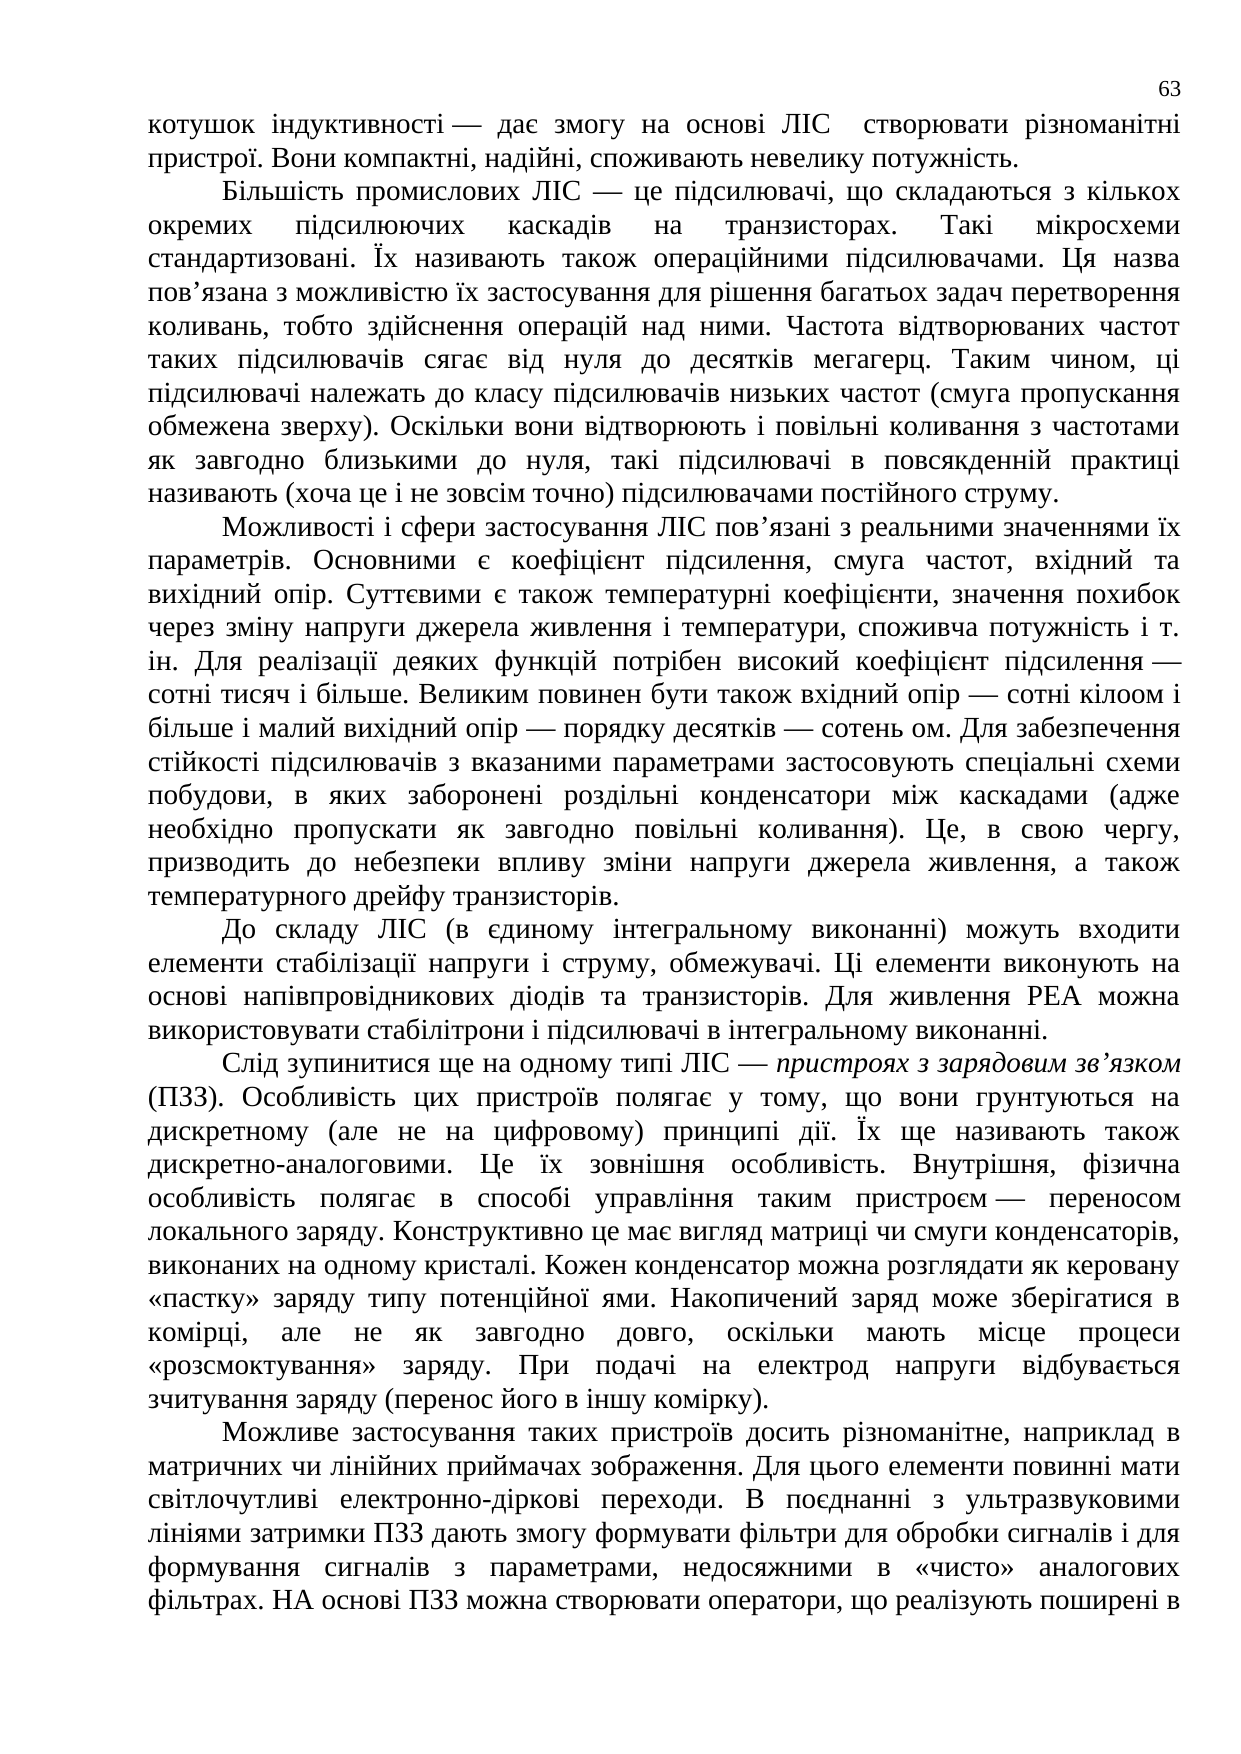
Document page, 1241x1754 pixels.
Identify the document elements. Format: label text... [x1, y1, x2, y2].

text Можливості і сфери застосування ЛІС пов’язані з реальними значеннями їх параметрів. Основними є коефіцієнт підсилення, смуга частот, вхідний та вихідний опір. Суттєвими є також температурні коефіцієнти, значення похибок через зміну напруги джерела живлення і температури, споживча потужність і т. ін. Для реалізації деяких функцій потрібен високий коефіцієнт підсилення — сотні тисяч і більше. Великим повинен бути також вхідний опір — сотні кілоом і більше і малий вихідний опір — порядку десятків — сотень ом. Для забезпечення стійкості підсилювачів з вказаними параметрами застосовують спеціальні схеми побудови, в яких заборонені роздільні конденсатори між каскадами (адже необхідно пропускати як завгодно повільні коливання). Це, в свою чергу, призводить до небезпеки впливу зміни напруги джерела живлення, а також температурного дрейфу транзисторів. [148, 509, 1181, 911]
text котушок індуктивності — дає змогу на основі ЛІС створювати різноманітні пристрої. Вони компактні, надійні, споживають невелику потужність. [148, 106, 1181, 173]
text Можливе застосування таких пристроїв досить різноманітне, наприклад в матричних чи лінійних приймачах зображення. Для цього елементи повинні мати світлочутливі електронно-діркові переходи. В поєднанні з ультразвуковими лініями затримки ПЗЗ дають змогу формувати фільтри для обробки сигналів і для формування сигналів з параметрами, недосяжними в «чисто» аналогових фільтрах. НА основі ПЗЗ можна створювати оператори, що реалізують поширені в [148, 1414, 1181, 1616]
text Слід зупинитися ще на одному типі ЛІС — пристроях з зарядовим зв’язком (ПЗЗ). Особливість цих пристроїв полягає у тому, що вони грунтуються на дискретному (але не на цифровому) принципі дії. Їх ще називають також дискретно-аналоговими. Це їх зовнішня особливість. Внутрішня, фізична особливість полягає в способі управління таким пристроєм — переносом локального заряду. Конструктивно це має вигляд матриці чи смуги конденсаторів, виконаних на одному кристалі. Кожен конденсатор можна розглядати як керовану «пастку» заряду типу потенційної ями. Накопичений заряд може зберігатися в комірці, але не як завгодно довго, оскільки мають місце процеси «розсмоктування» заряду. При подачі на електрод напруги відбувається зчитування заряду (перенос його в іншу комірку). [148, 1046, 1181, 1414]
text До складу ЛІС (в єдиному інтегральному виконанні) можуть входити елементи стабілізації напруги і струму, обмежувачі. Ці елементи виконують на основі напівпровідникових діодів та транзисторів. Для живлення РЕА можна використовувати стабілітрони і підсилювачі в інтегральному виконанні. [148, 911, 1181, 1046]
text Більшість промислових ЛІС — це підсилювачі, що складаються з кількох окремих підсилюючих каскадів на транзисторах. Такі мікросхеми стандартизовані. Їх називають також операційними підсилювачами. Ця назва пов’язана з можливістю їх застосування для рішення багатьох задач перетворення коливань, тобто здійснення операцій над ними. Частота відтворюваних частот таких підсилювачів сягає від нуля до десятків мегагерц. Таким чином, ці підсилювачі належать до класу підсилювачів низьких частот (смуга пропускання обмежена зверху). Оскільки вони відтворюють і повільні коливання з частотами як завгодно близькими до нуля, такі підсилювачі в повсякденній практиці називають (хоча це і не зовсім точно) підсилювачами постійного струму. [148, 173, 1181, 509]
